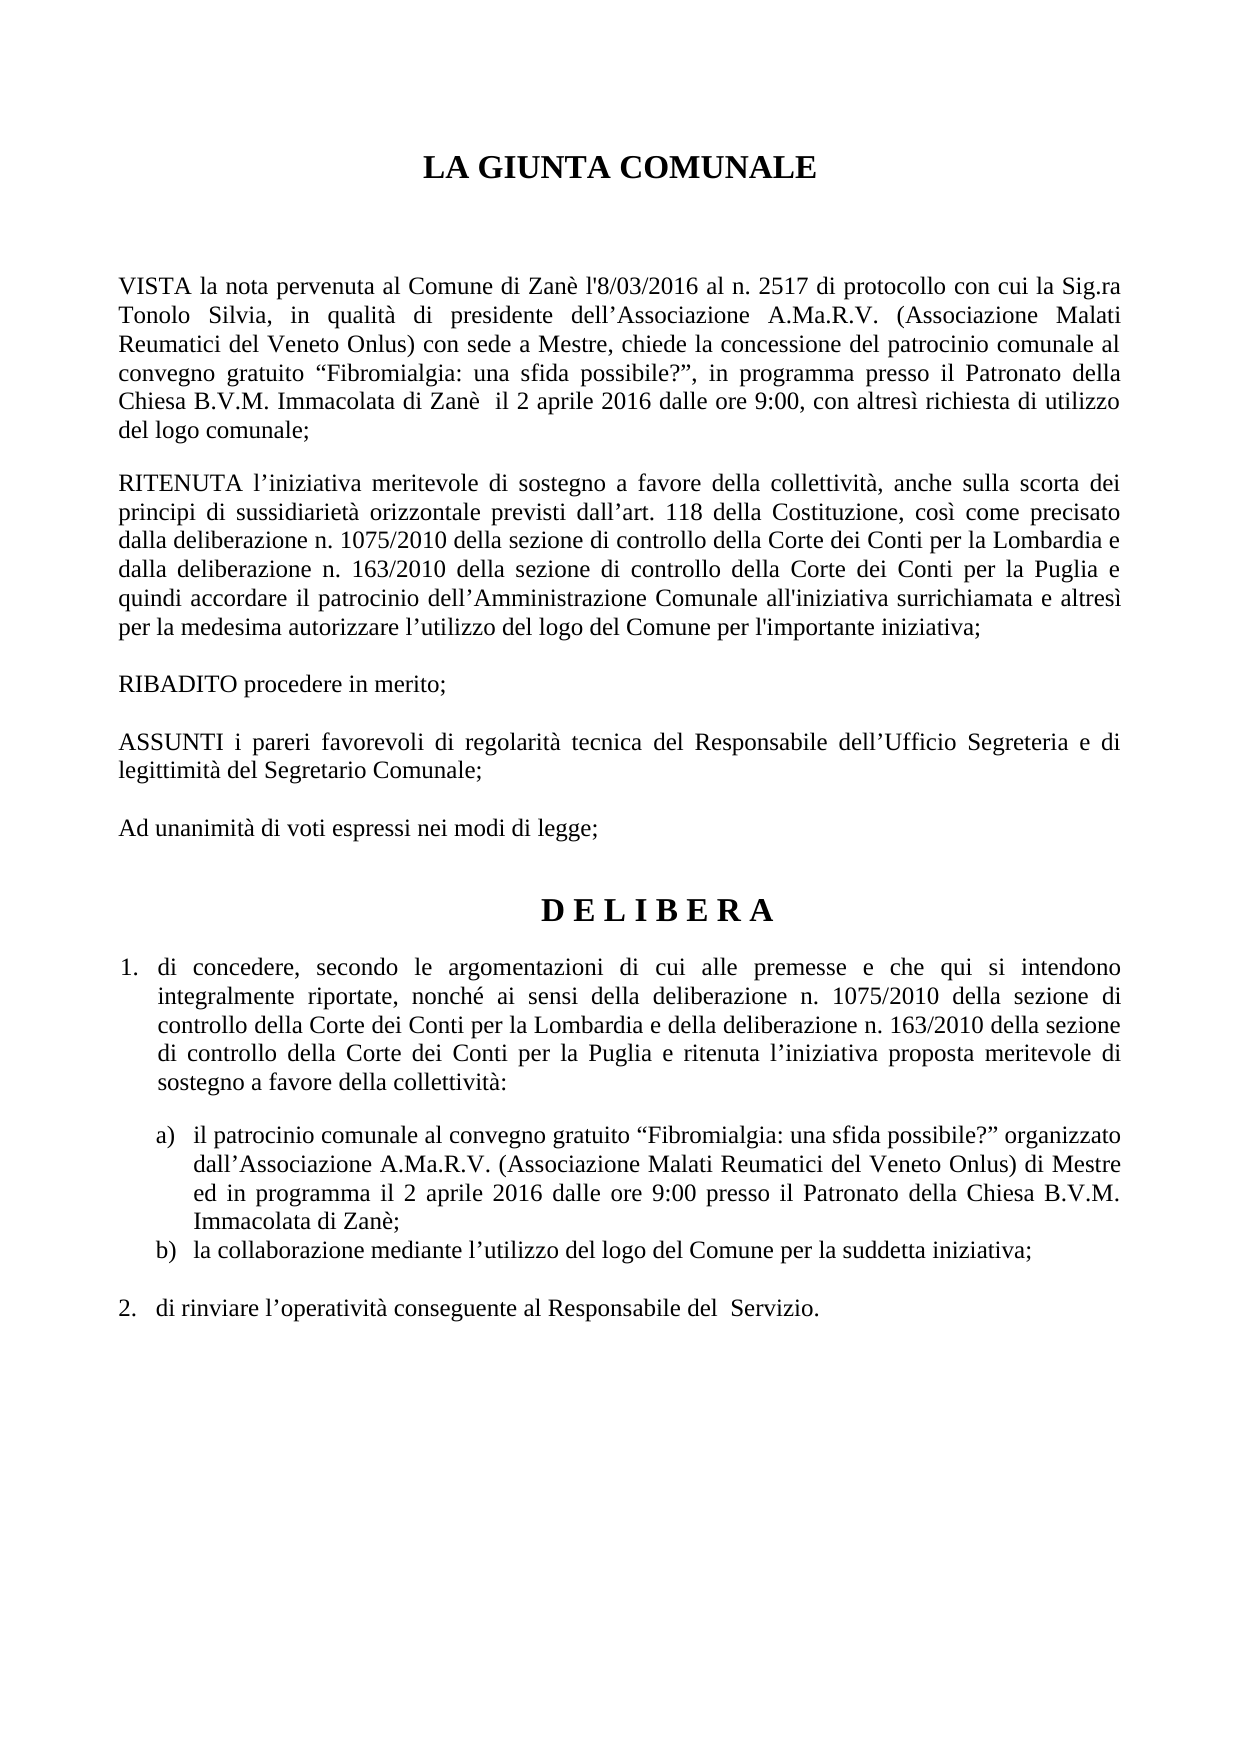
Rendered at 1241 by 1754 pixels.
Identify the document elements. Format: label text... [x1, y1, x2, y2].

list il patrocinio comunale al convegno gratuito “Fibromialgia: una sfida possibile?” organizzato dall’Associazione A.Ma.R.V. (Associazione Malati Reumatici del Veneto Onlus) di Mestre ed in programma il 2 aprile 2016 dalle ore 9:00 presso il Patronato della Chiesa B.V.M. Immacolata di Zanè; [156, 1120, 1122, 1235]
text ASSUNTI i pareri favorevoli di regolarità tecnica del Responsabile dell’Ufficio Segreteria e di legittimità del Segretario Comunale; [118, 727, 1122, 784]
text RIBADITO procedere in merito; [118, 669, 1122, 698]
list di rinviare l’operatività conseguente al Responsabile del Servizio. [118, 1293, 1122, 1321]
text VISTA la nota pervenuta al Comune di Zanè l'8/03/2016 al n. 2517 di protocollo con cui la Sig.ra Tonolo Silvia, in qualità di presidente dell’Associazione A.Ma.R.V. (Associazione Malati Reumatici del Veneto Onlus) con sede a Mestre, chiede la concessione del patrocinio comunale al convegno gratuito “Fibromialgia: una sfida possibile?”, in programma presso il Patronato della Chiesa B.V.M. Immacolata di Zanè il 2 aprile 2016 dalle ore 9:00, con altresì richiesta di utilizzo del logo comunale; [118, 271, 1122, 444]
text D E L I B E R A [118, 890, 1122, 928]
list la collaborazione mediante l’utilizzo del logo del Comune per la suddetta iniziativa; [156, 1235, 1122, 1264]
text RITENUTA l’iniziativa meritevole di sostegno a favore della collettività, anche sulla scorta dei principi di sussidiarietà orizzontale previsti dall’art. 118 della Costituzione, così come precisato dalla deliberazione n. 1075/2010 della sezione di controllo della Corte dei Conti per la Lombardia e dalla deliberazione n. 163/2010 della sezione di controllo della Corte dei Conti per la Puglia e quindi accordare il patrocinio dell’Amministrazione Comunale all'iniziativa surrichiamata e altresì per la medesima autorizzare l’utilizzo del logo del Comune per l'importante iniziativa; [118, 468, 1122, 641]
text Ad unanimità di voti espressi nei modi di legge; [118, 813, 1122, 842]
subtitle di concedere, secondo le argomentazioni di cui alle premesse e che qui si intendono integralmente riportate, nonché ai sensi della deliberazione n. 1075/2010 della sezione di controllo della Corte dei Conti per la Lombardia e della deliberazione n. 163/2010 della sezione di controllo della Corte dei Conti per la Puglia e ritenuta l’iniziativa proposta meritevole di sostegno a favore della collettività: [120, 952, 1122, 1096]
subtitle LA GIUNTA COMUNALE [118, 147, 1122, 185]
